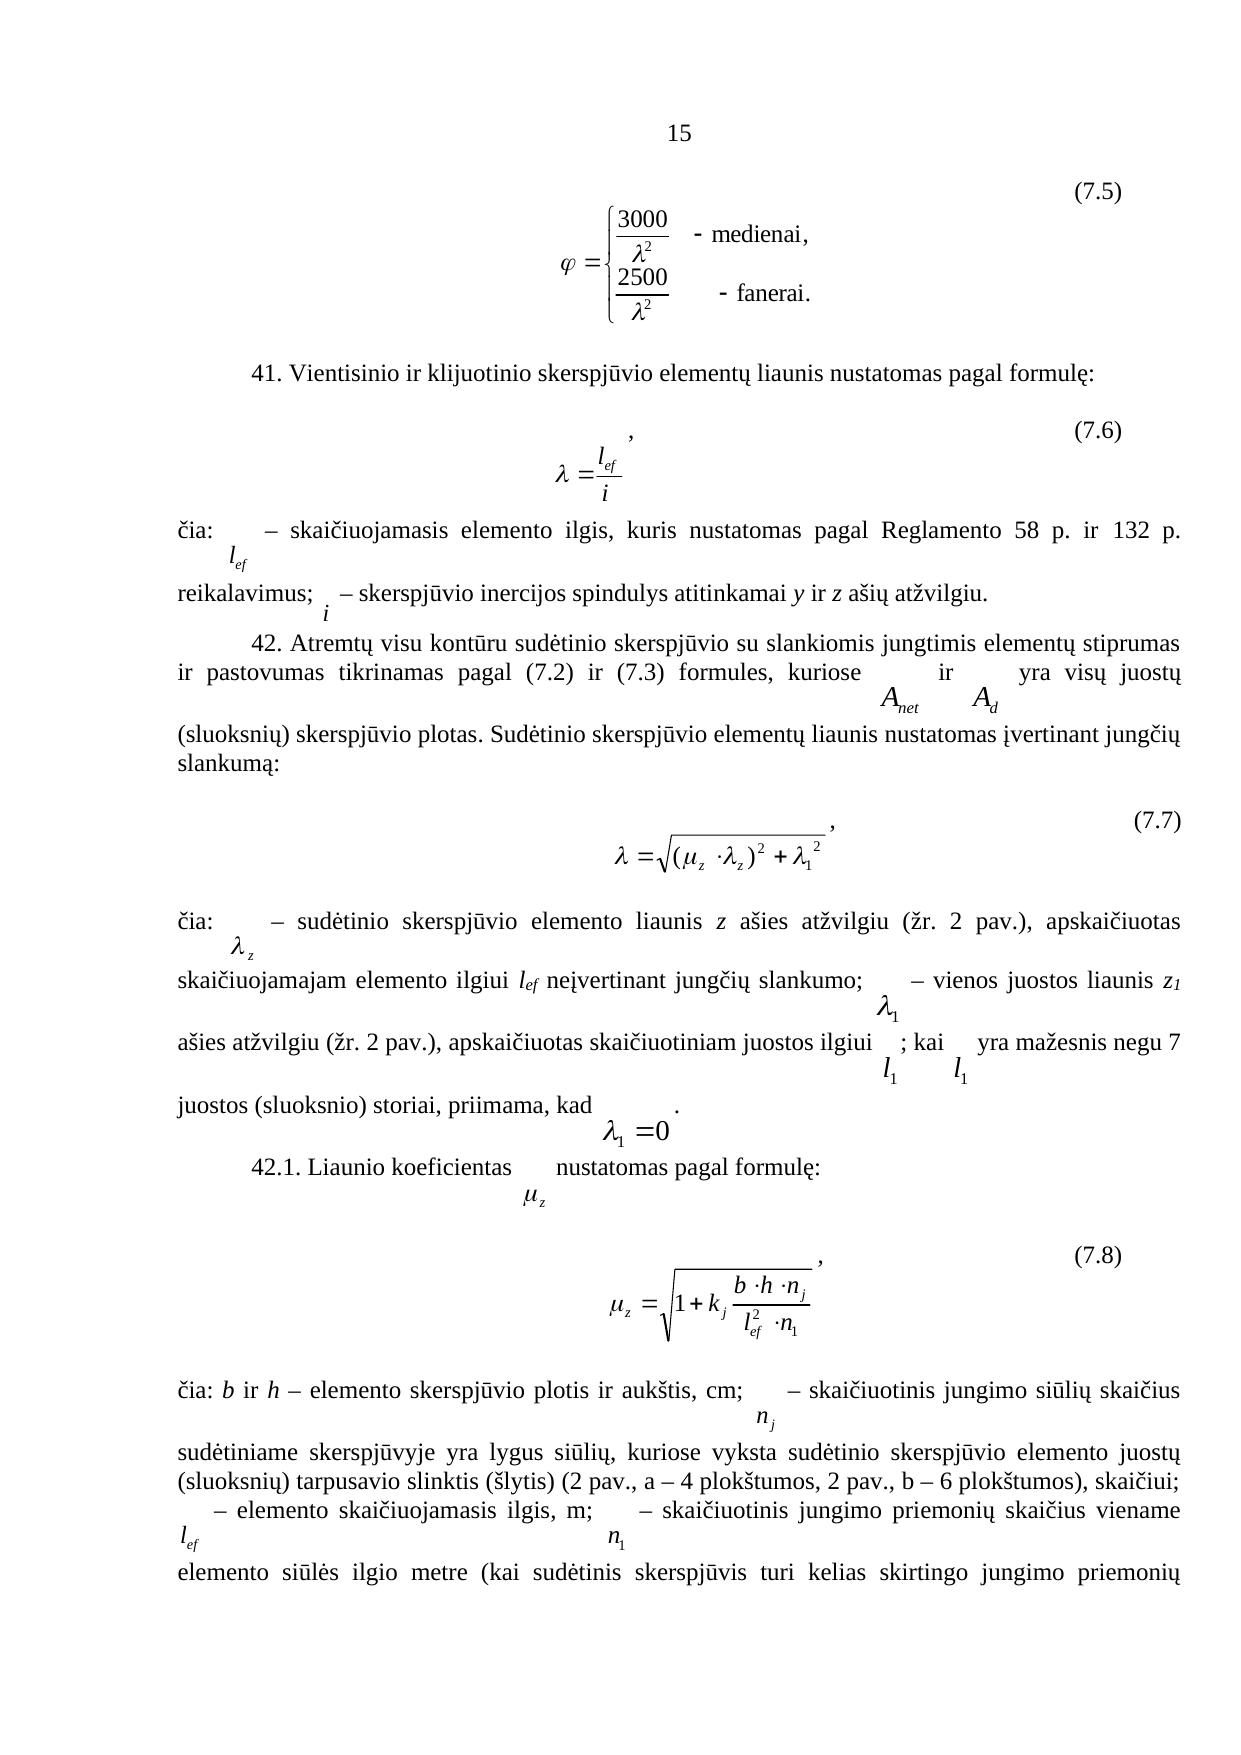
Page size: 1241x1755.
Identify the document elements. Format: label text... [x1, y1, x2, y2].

text , (7.7) [177, 805, 1181, 877]
text čia: – sudėtinio skerspjūvio elemento liaunis z ašies atžvilgiu (žr. 2 pav.), apskaičiuotas skaičiuojamajam elemento ilgiui lef neįvertinant jungčių slankumo; – vienos juostos liaunis z1 ašies atžvilgiu (žr. 2 pav.), apskaičiuotas skaičiuotiniam juostos ilgiui ; kai yra mažesnis negu 7 juostos (sluoksnio) storiai, priimama, kad . [177, 906, 1181, 1152]
text 41. Vientisinio ir klijuotinio skerspjūvio elementų liaunis nustatomas pagal formulę: [177, 358, 1181, 387]
text čia: b ir h – elemento skerspjūvio plotis ir aukštis, cm; – skaičiuotinis jungimo siūlių skaičius sudėtiniame skerspjūvyje yra lygus siūlių, kuriose vyksta sudėtinio skerspjūvio elemento juostų (sluoksnių) tarpusavio slinktis (šlytis) (2 pav., a – 4 plokštumos, 2 pav., b – 6 plokštumos), skaičiui; – elemento skaičiuojamasis ilgis, m; – skaičiuotinis jungimo priemonių skaičius viename elemento siūlės ilgio metre (kai sudėtinis skerspjūvis turi kelias skirtingo jungimo priemonių [177, 1375, 1181, 1586]
text 42.1. Liaunio koeficientas nustatomas pagal formulę: [177, 1152, 1181, 1211]
text (7.5) [177, 176, 1181, 329]
text čia: – skaičiuojamasis elemento ilgis, kuris nustatomas pagal Reglamento 58 p. ir 132 p. reikalavimus; – skerspjūvio inercijos spindulys atitinkamai y ir z ašių atžvilgiu. [177, 516, 1181, 628]
text 42. Atremtų visu kontūru sudėtinio skerspjūvio su slankiomis jungtimis elementų stiprumas ir pastovumas tikrinamas pagal (7.2) ir (7.3) formules, kuriose ir yra visų juostų (sluoksnių) skerspjūvio plotas. Sudėtinio skerspjūvio elementų liaunis nustatomas įvertinant jungčių slankumą: [177, 628, 1181, 776]
text , (7.6) [177, 416, 1181, 516]
text , (7.8) [177, 1240, 1181, 1346]
